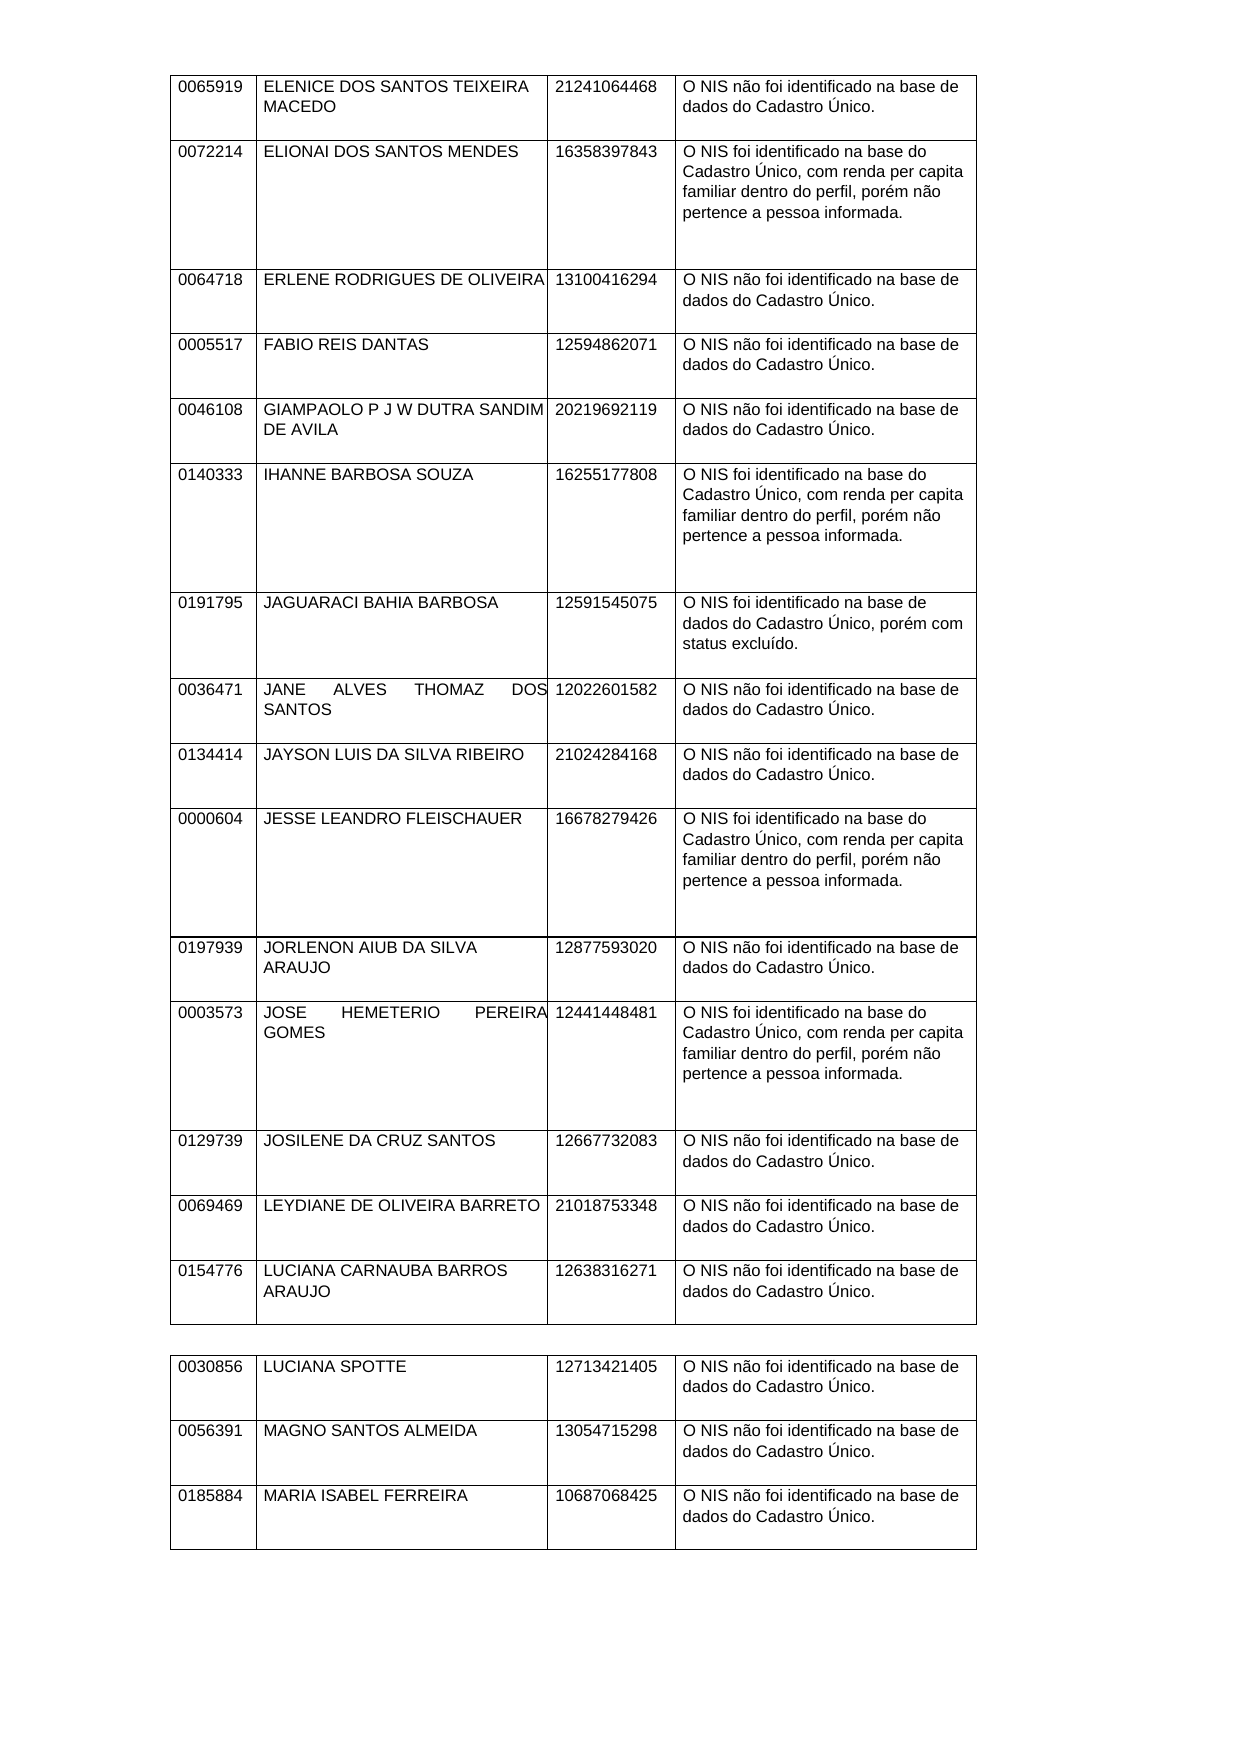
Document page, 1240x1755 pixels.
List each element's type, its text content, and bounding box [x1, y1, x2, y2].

table_cell GIAMPAOLO P J W DUTRA SANDIM DE AVILA [257, 399, 547, 463]
table_cell JAGUARACI BAHIA BARBOSA [257, 593, 547, 678]
table_cell O NIS não foi identificado na base de dados do Cadastro Único. [676, 334, 976, 398]
table_cell 16678279426 [548, 809, 675, 936]
table_cell JANE ALVES THOMAZ DOS SANTOS [257, 679, 547, 743]
table_cell IHANNE BARBOSA SOUZA [257, 464, 547, 592]
table_header LUCIANA SPOTTE [257, 1356, 547, 1420]
table_cell FABIO REIS DANTAS [257, 334, 547, 398]
table_cell 0154776 [171, 1261, 256, 1324]
table_cell O NIS não foi identificado na base de dados do Cadastro Único. [676, 76, 976, 140]
table_cell 13054715298 [548, 1421, 675, 1484]
table_cell O NIS não foi identificado na base de dados do Cadastro Único. [676, 1131, 976, 1195]
table_cell LUCIANA CARNAUBA BARROS ARAUJO [257, 1261, 547, 1324]
table_cell O NIS foi identificado na base do Cadastro Único, com renda per capita familiar dentro do perfil, porém não pertence a pessoa informada. [676, 464, 976, 592]
table_header 12713421405 [548, 1356, 675, 1420]
table_cell ELENICE DOS SANTOS TEIXEIRA MACEDO [257, 76, 547, 140]
table_cell O NIS não foi identificado na base de dados do Cadastro Único. [676, 1196, 976, 1259]
table_cell 12638316271 [548, 1261, 675, 1324]
table_cell ERLENE RODRIGUES DE OLIVEIRA [257, 270, 547, 333]
table_cell JAYSON LUIS DA SILVA RIBEIRO [257, 744, 547, 808]
table_cell 0000604 [171, 809, 256, 936]
table_header O NIS não foi identificado na base de dados do Cadastro Único. [676, 1356, 976, 1420]
table_cell O NIS foi identificado na base do Cadastro Único, com renda per capita familiar dentro do perfil, porém não pertence a pessoa informada. [676, 1002, 976, 1130]
table_cell 0064718 [171, 270, 256, 333]
table_cell 0140333 [171, 464, 256, 592]
table_cell O NIS não foi identificado na base de dados do Cadastro Único. [676, 744, 976, 808]
table_cell 12441448481 [548, 1002, 675, 1130]
table_cell 13100416294 [548, 270, 675, 333]
table_cell 0185884 [171, 1486, 256, 1549]
table_cell 0056391 [171, 1421, 256, 1484]
table_header 0030856 [171, 1356, 256, 1420]
table_cell 0065919 [171, 76, 256, 140]
table_cell ELIONAI DOS SANTOS MENDES [257, 141, 547, 268]
table_cell 0036471 [171, 679, 256, 743]
table_cell JORLENON AIUB DA SILVA ARAUJO [257, 938, 547, 1001]
table_cell O NIS não foi identificado na base de dados do Cadastro Único. [676, 399, 976, 463]
table_cell O NIS não foi identificado na base de dados do Cadastro Único. [676, 1261, 976, 1324]
table_cell MARIA ISABEL FERREIRA [257, 1486, 547, 1549]
table_cell JESSE LEANDRO FLEISCHAUER [257, 809, 547, 936]
table_cell O NIS foi identificado na base do Cadastro Único, com renda per capita familiar dentro do perfil, porém não pertence a pessoa informada. [676, 809, 976, 936]
table_cell O NIS foi identificado na base do Cadastro Único, com renda per capita familiar dentro do perfil, porém não pertence a pessoa informada. [676, 141, 976, 268]
table_cell 21018753348 [548, 1196, 675, 1259]
table_cell 0069469 [171, 1196, 256, 1259]
table_cell 12594862071 [548, 334, 675, 398]
table_cell 0134414 [171, 744, 256, 808]
table_cell 12667732083 [548, 1131, 675, 1195]
table_cell O NIS não foi identificado na base de dados do Cadastro Único. [676, 1421, 976, 1484]
table_cell 0191795 [171, 593, 256, 678]
table_cell O NIS não foi identificado na base de dados do Cadastro Único. [676, 679, 976, 743]
table_cell 0197939 [171, 938, 256, 1001]
table_cell 16255177808 [548, 464, 675, 592]
table_cell O NIS não foi identificado na base de dados do Cadastro Único. [676, 270, 976, 333]
table_cell 21024284168 [548, 744, 675, 808]
table_cell 0129739 [171, 1131, 256, 1195]
table_cell 0072214 [171, 141, 256, 268]
table_cell 12591545075 [548, 593, 675, 678]
table_cell 16358397843 [548, 141, 675, 268]
table_cell 12022601582 [548, 679, 675, 743]
table_cell JOSILENE DA CRUZ SANTOS [257, 1131, 547, 1195]
table_cell O NIS não foi identificado na base de dados do Cadastro Único. [676, 938, 976, 1001]
table_cell O NIS foi identificado na base de dados do Cadastro Único, porém com status excluído. [676, 593, 976, 678]
table_cell MAGNO SANTOS ALMEIDA [257, 1421, 547, 1484]
table_cell O NIS não foi identificado na base de dados do Cadastro Único. [676, 1486, 976, 1549]
table_cell 0046108 [171, 399, 256, 463]
table_cell 0003573 [171, 1002, 256, 1130]
table_cell JOSE HEMETERIO PEREIRA GOMES [257, 1002, 547, 1130]
table_cell 21241064468 [548, 76, 675, 140]
table_cell LEYDIANE DE OLIVEIRA BARRETO [257, 1196, 547, 1259]
table_cell 20219692119 [548, 399, 675, 463]
table_cell 12877593020 [548, 938, 675, 1001]
table_cell 10687068425 [548, 1486, 675, 1549]
table_cell 0005517 [171, 334, 256, 398]
